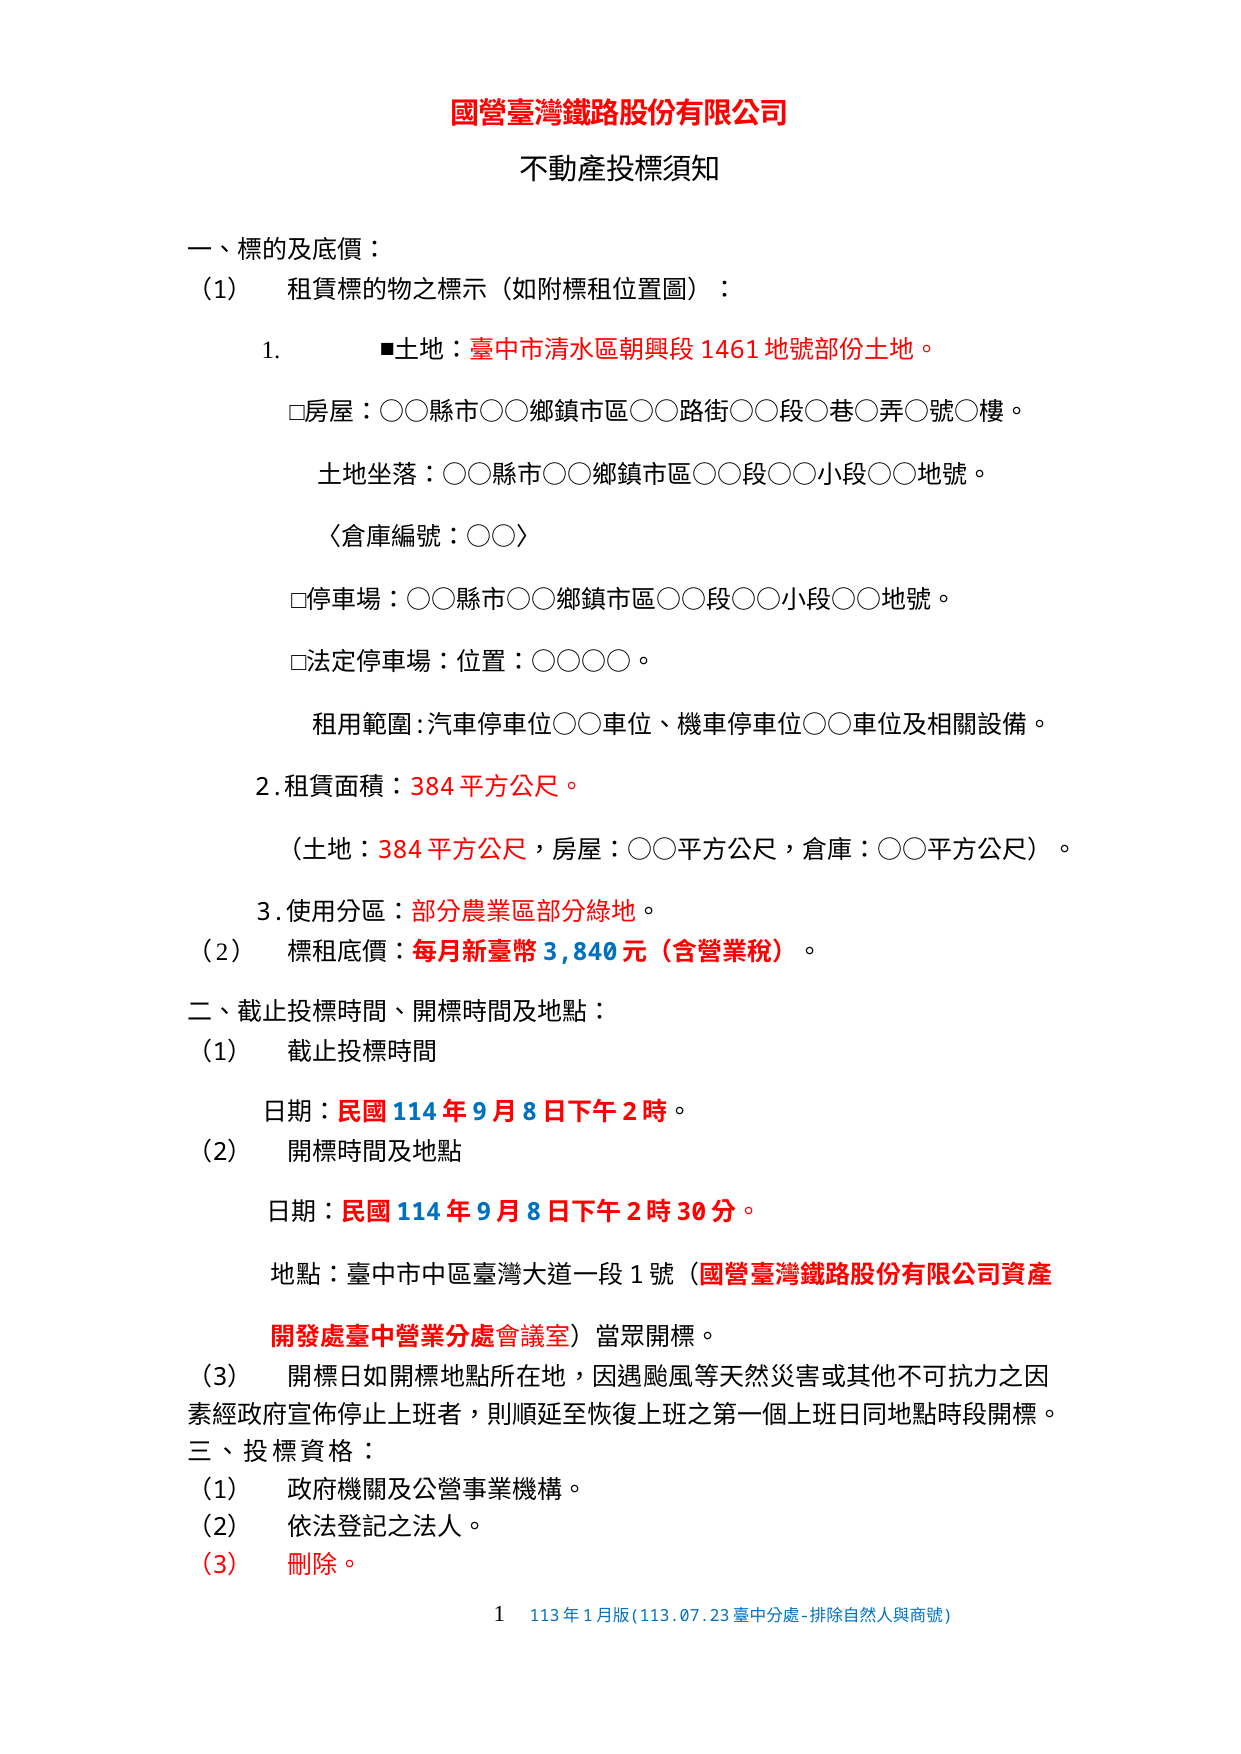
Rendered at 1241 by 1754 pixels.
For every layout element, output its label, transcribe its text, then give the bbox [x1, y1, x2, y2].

text 二、截止投標時間、開標時間及地點： [187, 968, 1053, 1031]
list 標租底價：每月新臺幣3,840元（含營業稅）。 [187, 931, 1051, 968]
list 開標時間及地點 [187, 1131, 1051, 1168]
list 政府機關及公營事業機構。 [187, 1468, 1051, 1506]
text 一、標的及底價： [187, 206, 1053, 268]
text 國營臺灣鐵路股份有限公司 [187, 93, 1053, 131]
list 截止投標時間 [187, 1031, 1051, 1068]
text □房屋：○○縣市○○鄉鎮市區○○路街○○段○巷○弄○號○樓。 [289, 368, 1053, 431]
text □停車場：○○縣市○○鄉鎮市區○○段○○小段○○地號。 [291, 556, 1053, 618]
list 依法登記之法人。 [187, 1506, 1051, 1543]
text 租用範圍:汽車停車位○○車位、機車停車位○○車位及相關設備。 [250, 681, 1053, 743]
list 租賃標的物之標示（如附標租位置圖）： [187, 268, 1051, 306]
text 不動產投標須知 [187, 149, 1053, 187]
text （土地：384平方公尺，房屋：○○平方公尺，倉庫：○○平方公尺）。 [187, 806, 1053, 868]
text 三、投標資格： [187, 1431, 1053, 1468]
list ■土地：臺中市清水區朝興段1461地號部份土地。 [261, 306, 1053, 368]
text □法定停車場：位置：○○○○。 [252, 618, 1053, 681]
text 2.租賃面積：384平方公尺。 [234, 743, 1053, 806]
text 3.使用分區：部分農業區部分綠地。 [234, 868, 1053, 931]
text 日期：民國114年9月8日下午2時30分。 [263, 1168, 1053, 1231]
list 刪除。 [187, 1543, 1051, 1581]
text 日期：民國114年9月8日下午2時。 [262, 1068, 1053, 1131]
text 地點：臺中市中區臺灣大道一段1號（國營臺灣鐵路股份有限公司資產開發處臺中營業分處會議室）當眾開標。 [271, 1231, 1053, 1356]
text 土地坐落：○○縣市○○鄉鎮市區○○段○○小段○○地號。 [317, 431, 1053, 493]
list 開標日如開標地點所在地，因遇颱風等天然災害或其他不可抗力之因素經政府宣佈停止上班者，則順延至恢復上班之第一個上班日同地點時段開標。 [187, 1356, 1051, 1431]
text 〈倉庫編號：○○〉 [254, 493, 1053, 556]
